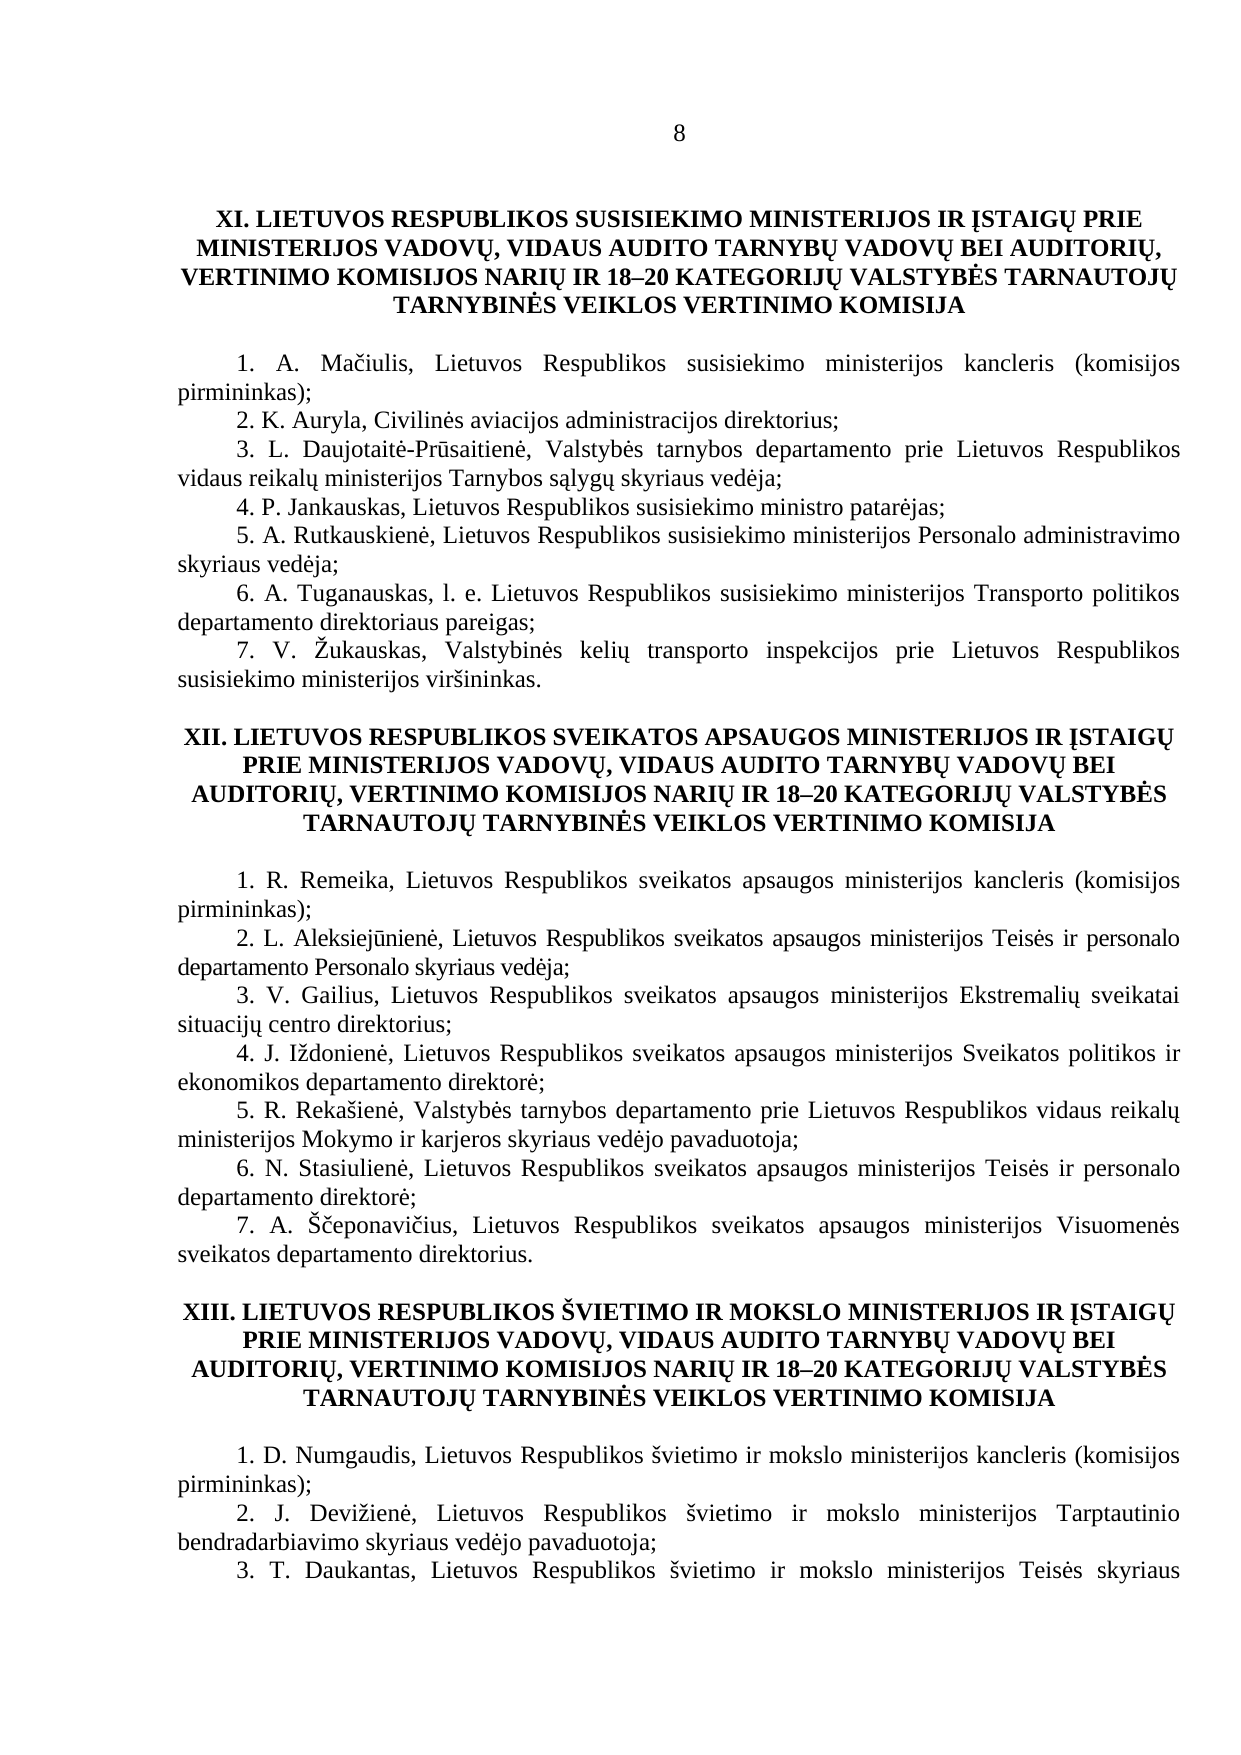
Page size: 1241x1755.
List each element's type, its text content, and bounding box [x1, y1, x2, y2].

text 4. J. Iždonienė, Lietuvos Respublikos sveikatos apsaugos ministerijos Sveikatos politikos ir ekonomikos departamento direktorė; [177, 1038, 1181, 1096]
text 2. L. Aleksiejūnienė, Lietuvos Respublikos sveikatos apsaugos ministerijos Teisės ir personalo departamento Personalo skyriaus vedėja; [177, 923, 1181, 981]
text 3. V. Gailius, Lietuvos Respublikos sveikatos apsaugos ministerijos Ekstremalių sveikatai situacijų centro direktorius; [177, 981, 1181, 1038]
text 5. A. Rutkauskienė, Lietuvos Respublikos susisiekimo ministerijos Personalo administravimo skyriaus vedėja; [177, 521, 1181, 578]
text XII. LIETUVOS RESPUBLIKOS SVEIKATOS APSAUGOS MINISTERIJOS IR ĮSTAIGŲ PRIE MINISTERIJOS VADOVŲ, VIDAUS AUDITO TARNYBŲ VADOVŲ BEI AUDITORIŲ, VERTINIMO KOMISIJOS NARIŲ IR 18–20 KATEGORIJŲ VALSTYBĖS TARNAUTOJŲ TARNYBINĖS VEIKLOS VERTINIMO KOMISIJA [177, 722, 1181, 837]
text 4. P. Jankauskas, Lietuvos Respublikos susisiekimo ministro patarėjas; [177, 492, 1181, 521]
text 6. N. Stasiulienė, Lietuvos Respublikos sveikatos apsaugos ministerijos Teisės ir personalo departamento direktorė; [177, 1153, 1181, 1211]
text XI. LIETUVOS RESPUBLIKOS SUSISIEKIMO MINISTERIJOS IR ĮSTAIGŲ PRIE MINISTERIJOS VADOVŲ, VIDAUS AUDITO TARNYBŲ VADOVŲ BEI AUDITORIŲ, VERTINIMO KOMISIJOS NARIŲ IR 18–20 KATEGORIJŲ VALSTYBĖS TARNAUTOJŲ TARNYBINĖS VEIKLOS VERTINIMO KOMISIJA [177, 204, 1181, 319]
text 3. T. Daukantas, Lietuvos Respublikos švietimo ir mokslo ministerijos Teisės skyriaus [177, 1556, 1181, 1584]
text 1. A. Mačiulis, Lietuvos Respublikos susisiekimo ministerijos kancleris (komisijos pirmininkas); [177, 348, 1181, 406]
text 1. D. Numgaudis, Lietuvos Respublikos švietimo ir mokslo ministerijos kancleris (komisijos pirmininkas); [177, 1441, 1181, 1498]
text 7. V. Žukauskas, Valstybinės kelių transporto inspekcijos prie Lietuvos Respublikos susisiekimo ministerijos viršininkas. [177, 636, 1181, 693]
text 2. J. Devižienė, Lietuvos Respublikos švietimo ir mokslo ministerijos Tarptautinio bendradarbiavimo skyriaus vedėjo pavaduotoja; [177, 1498, 1181, 1556]
text 3. L. Daujotaitė-Prūsaitienė, Valstybės tarnybos departamento prie Lietuvos Respublikos vidaus reikalų ministerijos Tarnybos sąlygų skyriaus vedėja; [177, 434, 1181, 492]
text 1. R. Remeika, Lietuvos Respublikos sveikatos apsaugos ministerijos kancleris (komisijos pirmininkas); [177, 866, 1181, 923]
text 7. A. Ščeponavičius, Lietuvos Respublikos sveikatos apsaugos ministerijos Visuomenės sveikatos departamento direktorius. [177, 1211, 1181, 1268]
text 2. K. Auryla, Civilinės aviacijos administracijos direktorius; [177, 406, 1181, 434]
text XIII. LIETUVOS RESPUBLIKOS ŠVIETIMO IR MOKSLO MINISTERIJOS IR ĮSTAIGŲ PRIE MINISTERIJOS VADOVŲ, VIDAUS AUDITO TARNYBŲ VADOVŲ BEI AUDITORIŲ, VERTINIMO KOMISIJOS NARIŲ IR 18–20 KATEGORIJŲ VALSTYBĖS TARNAUTOJŲ TARNYBINĖS VEIKLOS VERTINIMO KOMISIJA [177, 1297, 1181, 1412]
text 5. R. Rekašienė, Valstybės tarnybos departamento prie Lietuvos Respublikos vidaus reikalų ministerijos Mokymo ir karjeros skyriaus vedėjo pavaduotoja; [177, 1096, 1181, 1153]
text 6. A. Tuganauskas, l. e. Lietuvos Respublikos susisiekimo ministerijos Transporto politikos departamento direktoriaus pareigas; [177, 578, 1181, 636]
